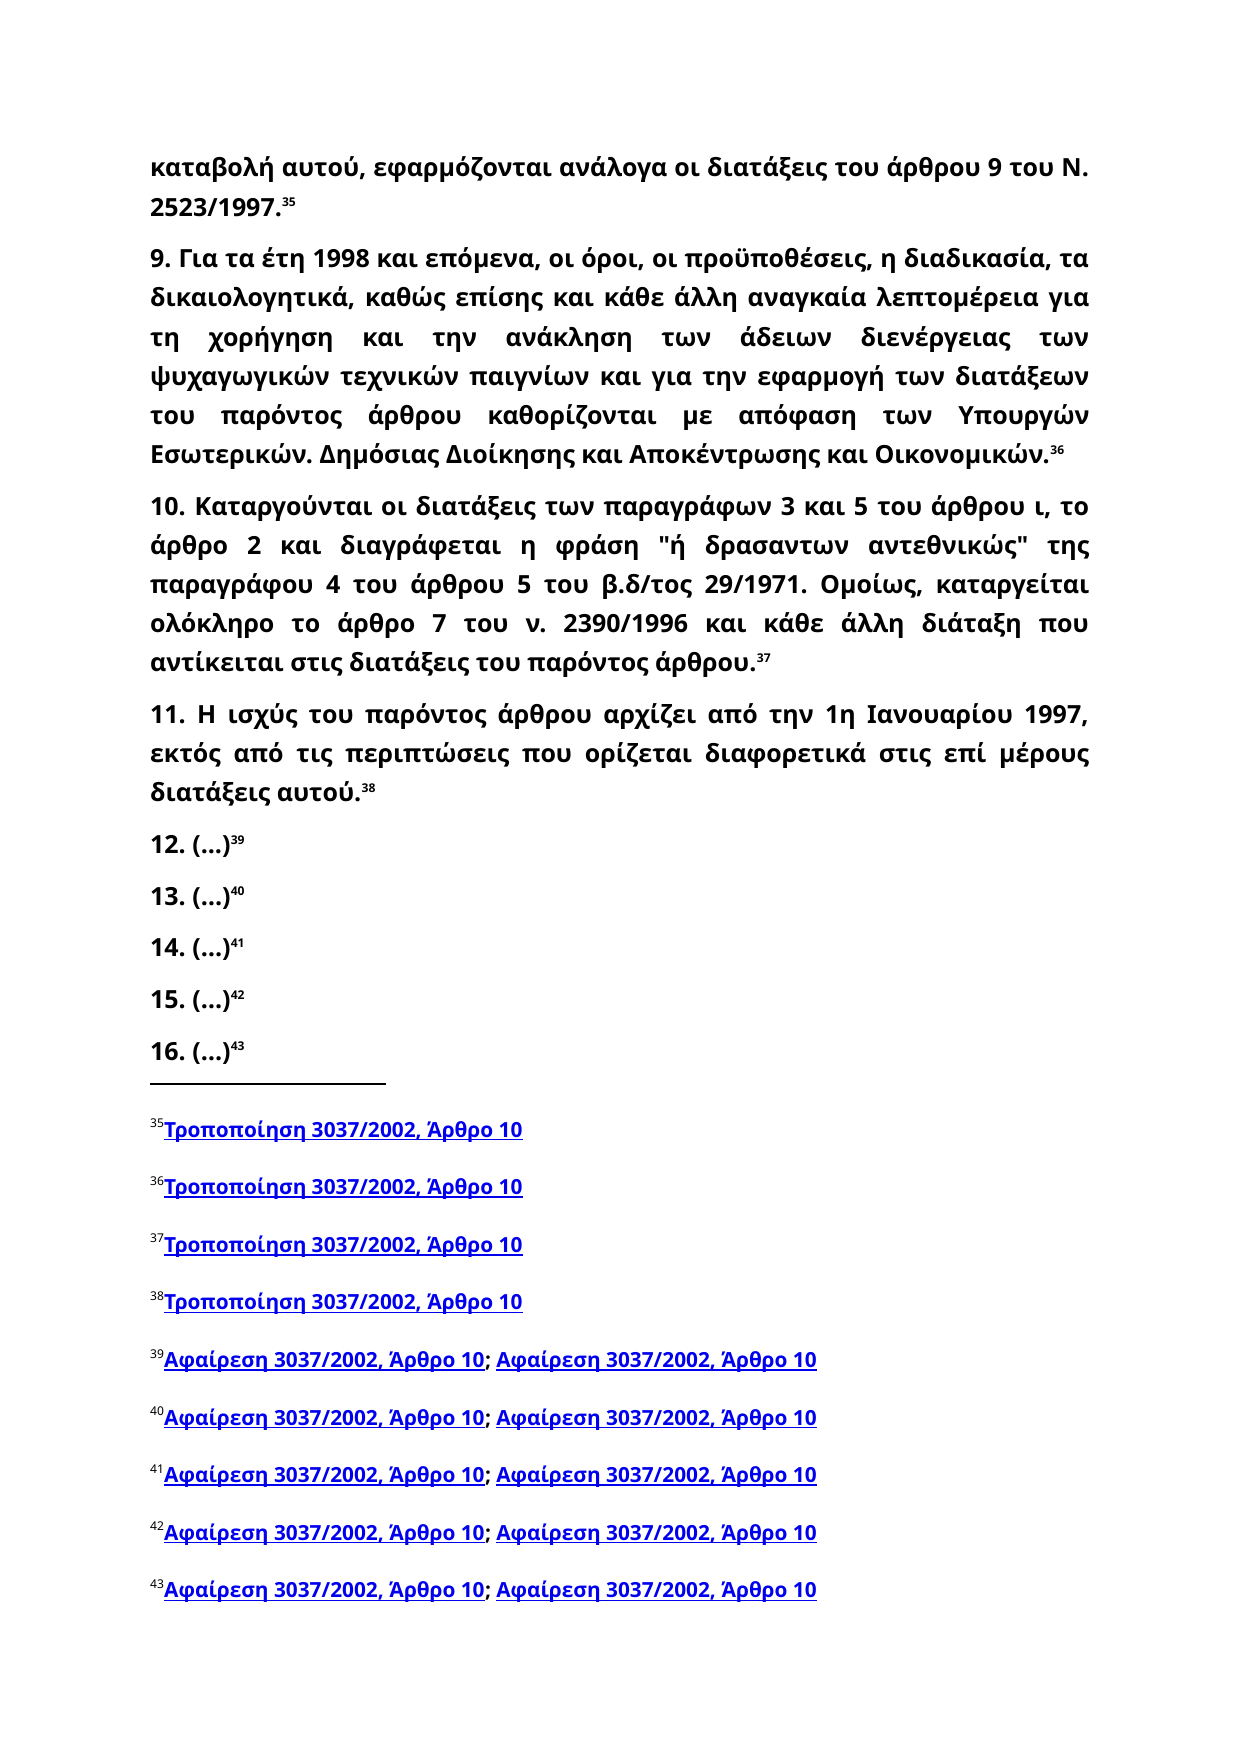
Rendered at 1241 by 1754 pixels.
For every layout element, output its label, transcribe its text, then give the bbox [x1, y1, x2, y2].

text 13. (…) [150, 878, 1090, 912]
text Αφαίρεση 3037/2002, Άρθρο 10; Αφαίρεση 3037/2002, Άρθρο 10 [150, 1460, 1090, 1489]
text 16. (…) [150, 1033, 1090, 1067]
text 11. Η ισχύς του παρόντος άρθρου αρχίζει από την 1η Ιανουαρίου 1997, εκτός από τις περιπτώσεις που ορίζεται διαφορετικά στις επί μέρους διατάξεις αυτού. [150, 697, 1090, 809]
text Τροποποίηση 3037/2002, Άρθρο 10 [150, 1172, 1090, 1201]
text 12. (...) [150, 827, 1090, 861]
text Αφαίρεση 3037/2002, Άρθρο 10; Αφαίρεση 3037/2002, Άρθρο 10 [150, 1518, 1090, 1546]
text Τροποποίηση 3037/2002, Άρθρο 10 [150, 1287, 1090, 1316]
text Αφαίρεση 3037/2002, Άρθρο 10; Αφαίρεση 3037/2002, Άρθρο 10 [150, 1345, 1090, 1373]
text Τροποποίηση 3037/2002, Άρθρο 10 [150, 1115, 1090, 1143]
text Τροποποίηση 3037/2002, Άρθρο 10 [150, 1230, 1090, 1258]
text 14. (…) [150, 930, 1090, 964]
text 10. Καταργούνται οι διατάξεις των παραγράφων 3 και 5 του άρθρου ι, το άρθρο 2 και διαγράφεται η φράση "ή δρασαντων αντεθνικώς" της παραγράφου 4 του άρθρου 5 του β.δ/τος 29/1971. Ομοίως, καταργείται ολόκληρο το άρθρο 7 του ν. 2390/1996 και κάθε άλλη διάταξη που αντίκειται στις διατάξεις του παρόντος άρθρου. [150, 488, 1090, 679]
text καταβολή αυτού, εφαρμόζονται ανάλογα οι διατάξεις του άρθρου 9 του Ν. 2523/1997. [150, 150, 1090, 223]
text Αφαίρεση 3037/2002, Άρθρο 10; Αφαίρεση 3037/2002, Άρθρο 10 [150, 1576, 1090, 1604]
text 9. Για τα έτη 1998 και επόμενα, οι όροι, οι προϋποθέσεις, η διαδικασία, τα δικαιολογητικά, καθώς επίσης και κάθε άλλη αναγκαία λεπτομέρεια για τη χορήγηση και την ανάκληση των άδειων διενέργειας των ψυχαγωγικών τεχνικών παιγνίων και για την εφαρμογή των διατάξεων του παρόντος άρθρου καθορίζονται με απόφαση των Υπουργών Εσωτερικών. Δημόσιας Διοίκησης και Αποκέντρωσης και Οικονομικών. [150, 241, 1090, 471]
text Αφαίρεση 3037/2002, Άρθρο 10; Αφαίρεση 3037/2002, Άρθρο 10 [150, 1403, 1090, 1431]
text 15. (…) [150, 982, 1090, 1016]
